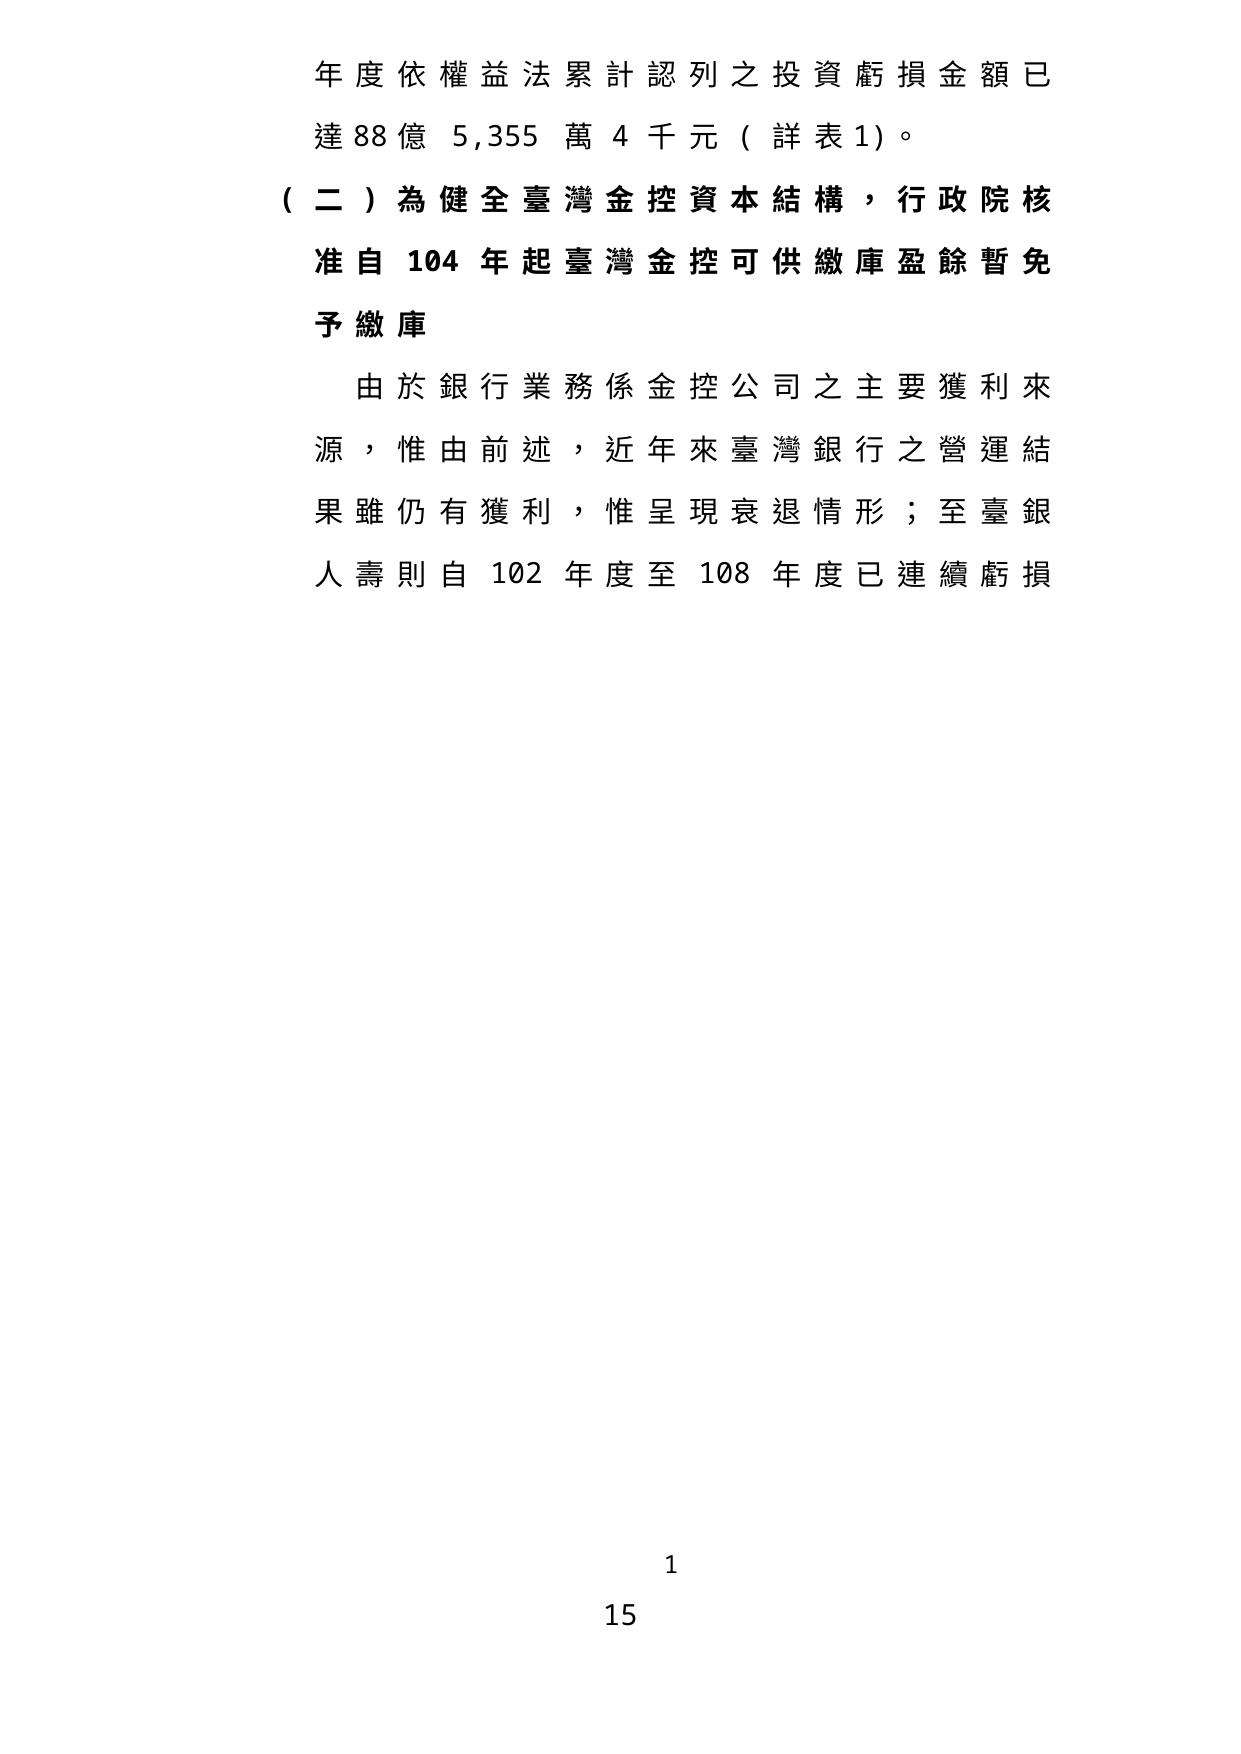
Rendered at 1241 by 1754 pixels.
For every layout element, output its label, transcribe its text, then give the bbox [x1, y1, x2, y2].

text 年度依權益法累計認列之投資虧損金額已達88億5,355萬4千元(詳表1)。 [273, 31, 1058, 156]
text (二)為健全臺灣金控資本結構，行政院核准自104年起臺灣金控可供繳庫盈餘暫免予繳庫 [242, 156, 1058, 343]
text 由於銀行業務係金控公司之主要獲利來源，惟由前述，近年來臺灣銀行之營運結果雖仍有獲利，惟呈現衰退情形；至臺銀人壽則自102年度至108年度已連續虧損 [273, 343, 1058, 593]
